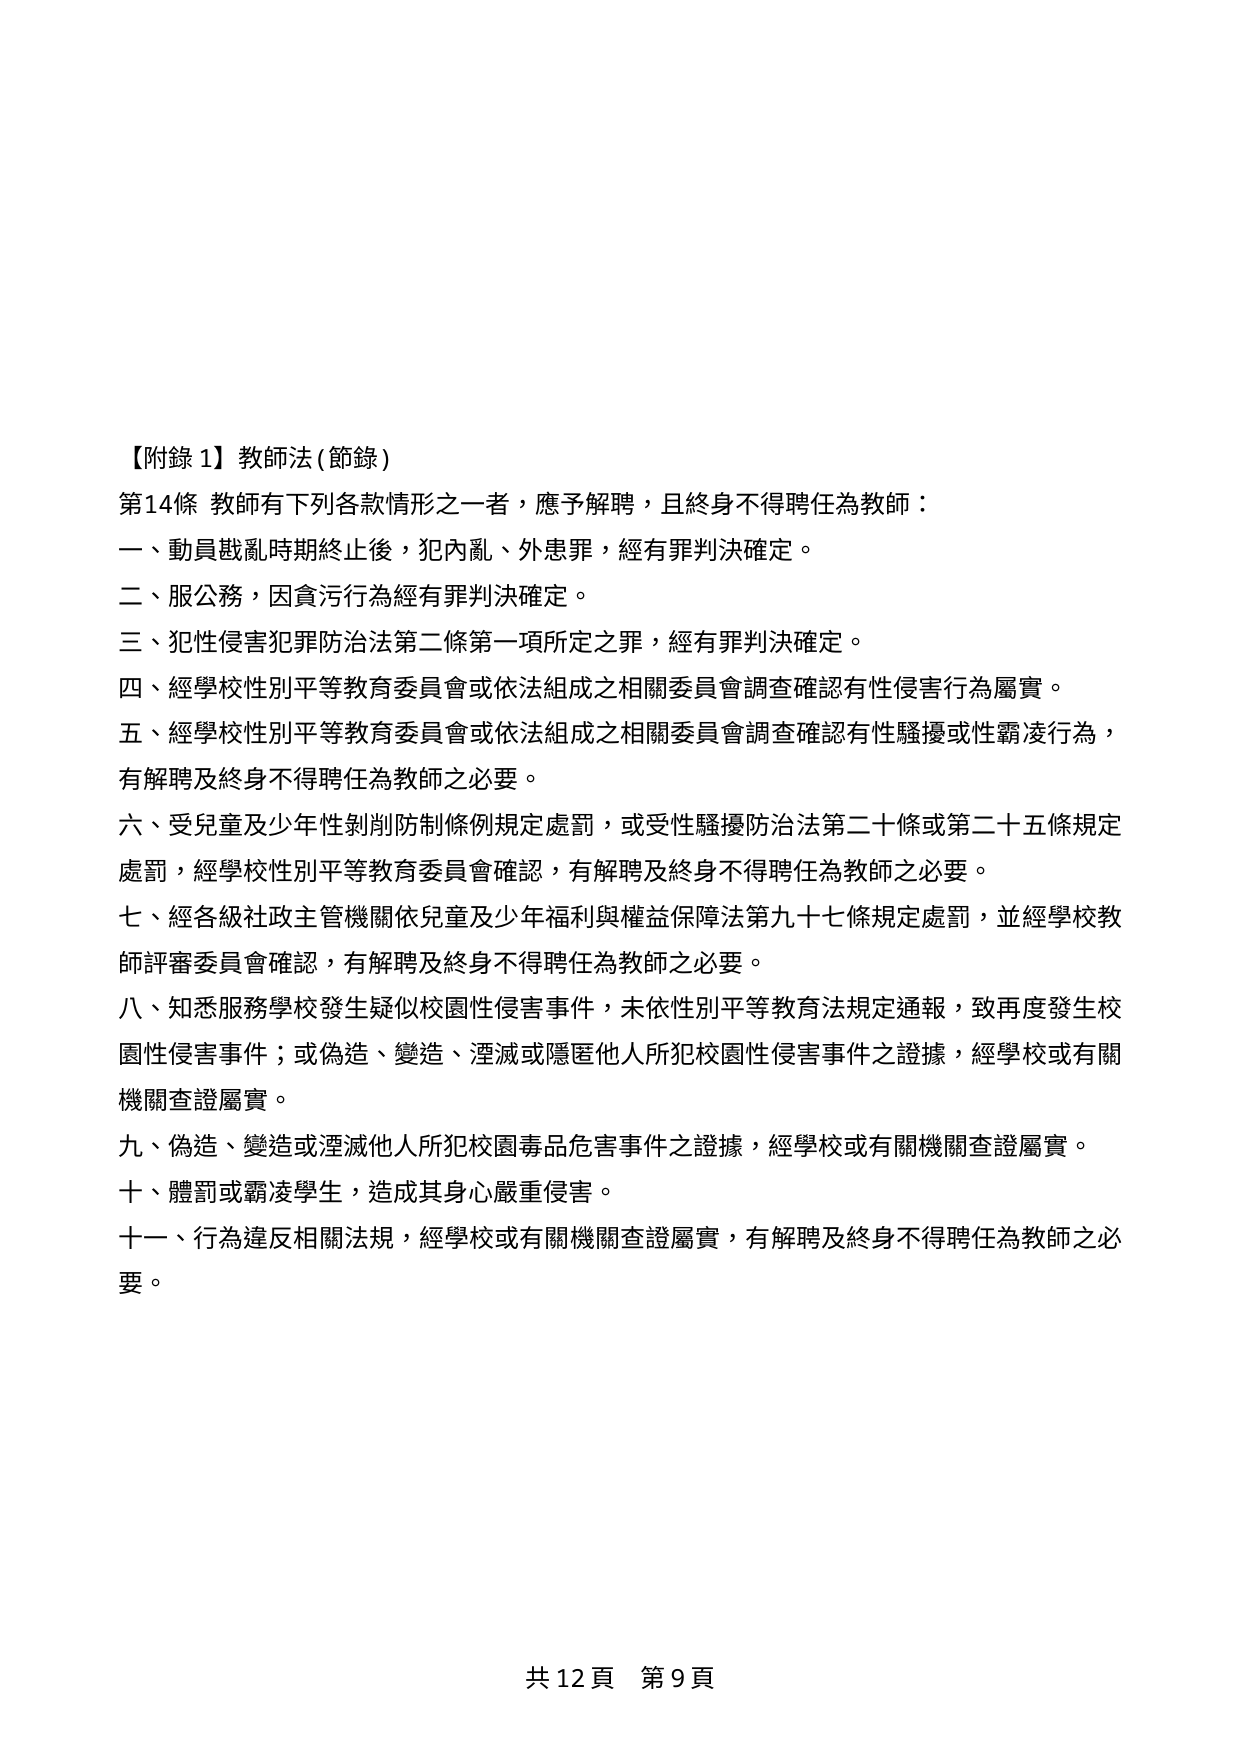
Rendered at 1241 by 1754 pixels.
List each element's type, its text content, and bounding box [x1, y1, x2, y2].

text 六、受兒童及少年性剝削防制條例規定處罰，或受性騷擾防治法第二十條或第二十五條規定處罰，經學校性別平等教育委員會確認，有解聘及終身不得聘任為教師之必要。 [118, 796, 1122, 888]
text 八、知悉服務學校發生疑似校園性侵害事件，未依性別平等教育法規定通報，致再度發生校園性侵害事件；或偽造、變造、湮滅或隱匿他人所犯校園性侵害事件之證據，經學校或有關機關查證屬實。 [118, 979, 1122, 1117]
text 二、服公務，因貪污行為經有罪判決確定。 [118, 567, 1122, 613]
text 十、體罰或霸凌學生，造成其身心嚴重侵害。 [118, 1163, 1122, 1208]
text 五、經學校性別平等教育委員會或依法組成之相關委員會調查確認有性騷擾或性霸凌行為，有解聘及終身不得聘任為教師之必要。 [118, 704, 1122, 796]
text 【附錄1】教師法(節錄) [118, 429, 1122, 475]
text 第14條 教師有下列各款情形之一者，應予解聘，且終身不得聘任為教師： [118, 475, 1122, 521]
text 七、經各級社政主管機關依兒童及少年福利與權益保障法第九十七條規定處罰，並經學校教師評審委員會確認，有解聘及終身不得聘任為教師之必要。 [118, 888, 1122, 979]
text 九、偽造、變造或湮滅他人所犯校園毒品危害事件之證據，經學校或有關機關查證屬實。 [118, 1117, 1122, 1163]
text 一、動員戡亂時期終止後，犯內亂、外患罪，經有罪判決確定。 [118, 521, 1122, 567]
text 十一、行為違反相關法規，經學校或有關機關查證屬實，有解聘及終身不得聘任為教師之必要。 [118, 1208, 1122, 1300]
text 四、經學校性別平等教育委員會或依法組成之相關委員會調查確認有性侵害行為屬實。 [118, 658, 1122, 704]
text 三、犯性侵害犯罪防治法第二條第一項所定之罪，經有罪判決確定。 [118, 613, 1122, 658]
